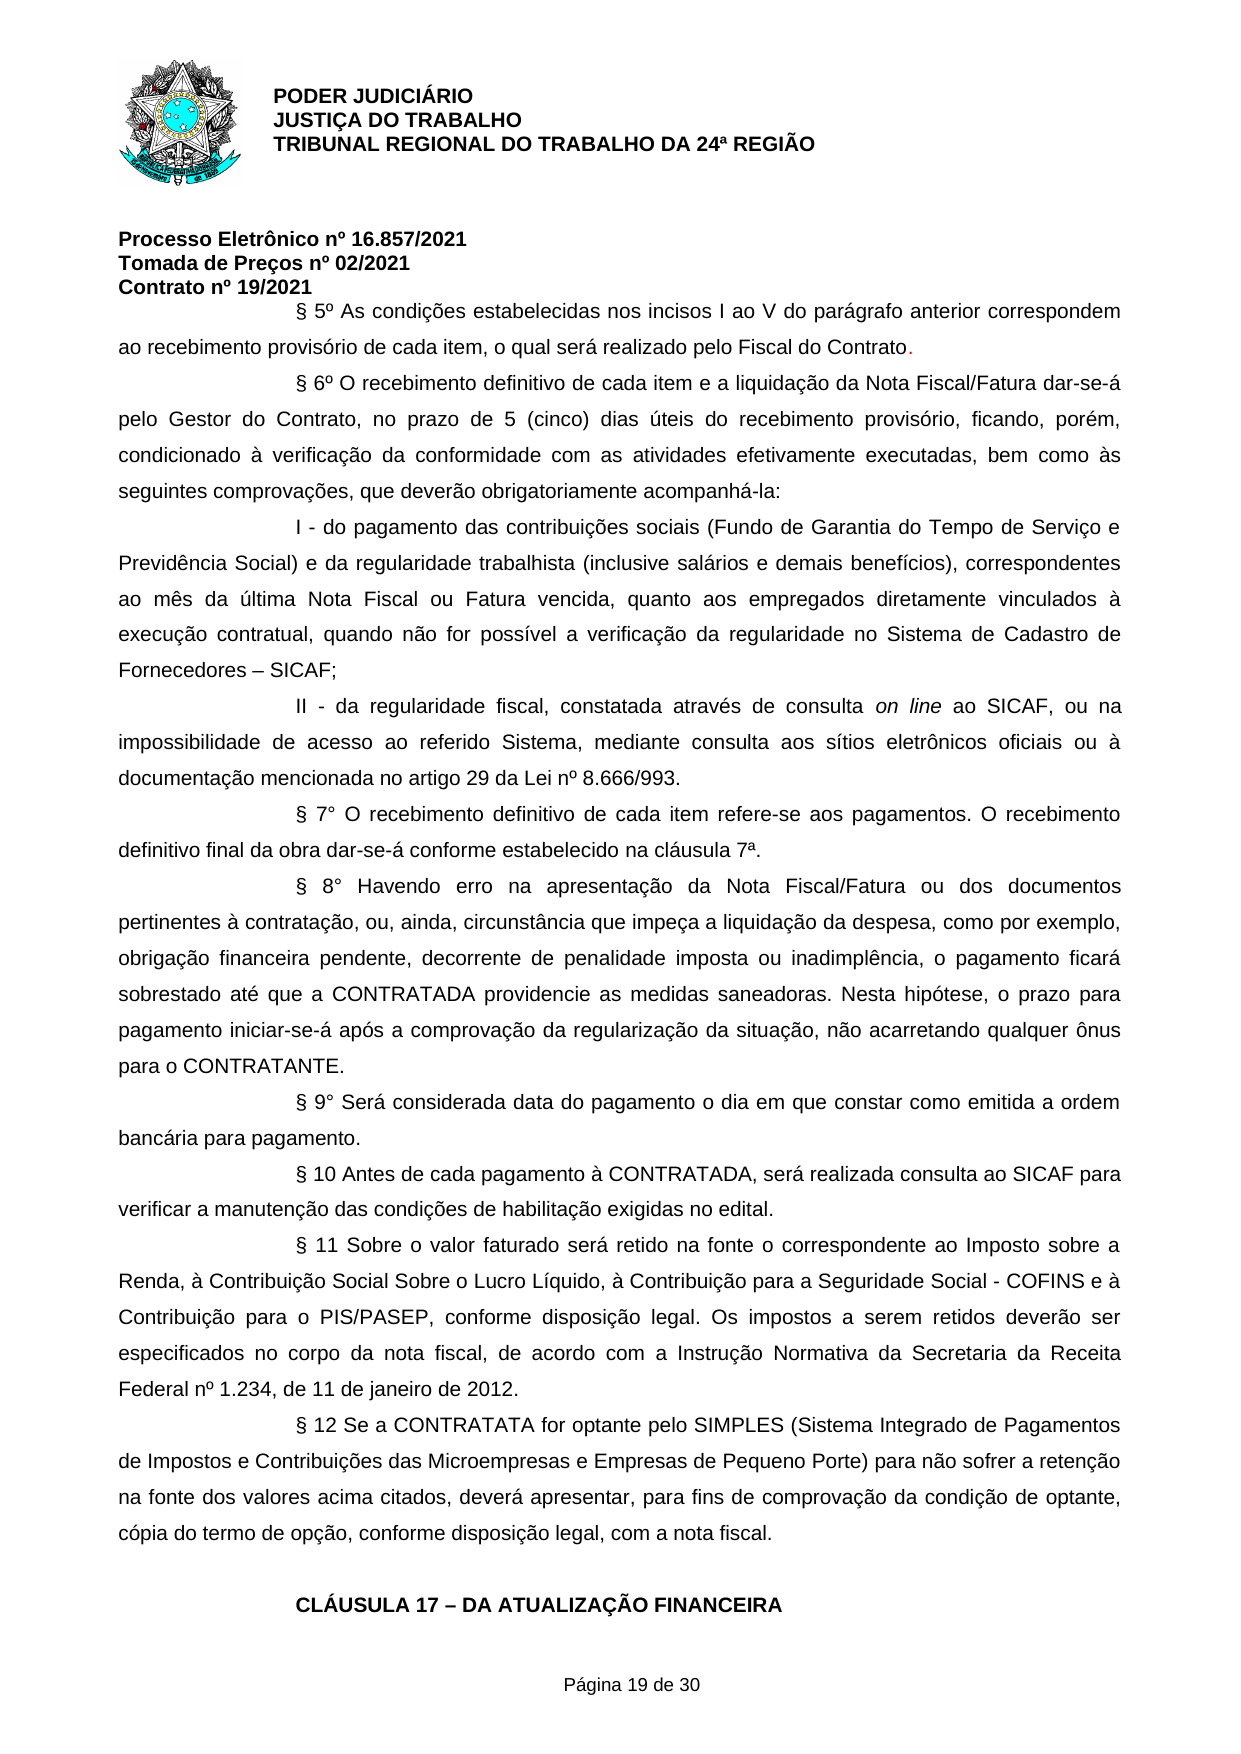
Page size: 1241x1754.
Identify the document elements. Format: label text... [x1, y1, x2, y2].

text § 9° Será considerada data do pagamento o dia em que constar como emitida a ordem bancária para pagamento. [118, 1089, 1122, 1149]
text § 12 Se a CONTRATATA for optante pelo SIMPLES (Sistema Integrado de Pagamentos de Impostos e Contribuições das Microempresas e Empresas de Pequeno Porte) para não sofrer a retenção na fonte dos valores acima citados, deverá apresentar, para fins de comprovação da condição de optante, cópia do termo de opção, conforme disposição legal, com a nota fiscal. [118, 1413, 1122, 1545]
text II - da regularidade fiscal, constatada através de consulta on line ao SICAF, ou na impossibilidade de acesso ao referido Sistema, mediante consulta aos sítios eletrônicos oficiais ou à documentação mencionada no artigo 29 da Lei nº 8.666/993. [118, 694, 1122, 790]
text § 7° O recebimento definitivo de cada item refere-se aos pagamentos. O recebimento definitivo final da obra dar-se-á conforme estabelecido na cláusula 7ª. [118, 802, 1122, 862]
text I - do pagamento das contribuições sociais (Fundo de Garantia do Tempo de Serviço e Previdência Social) e da regularidade trabalhista (inclusive salários e demais benefícios), correspondentes ao mês da última Nota Fiscal ou Fatura vencida, quanto aos empregados diretamente vinculados à execução contratual, quando não for possível a verificação da regularidade no Sistema de Cadastro de Fornecedores – SICAF; [118, 514, 1122, 682]
text § 5º As condições estabelecidas nos incisos I ao V do parágrafo anterior correspondem ao recebimento provisório de cada item, o qual será realizado pelo Fiscal do Contrato. [118, 299, 1122, 359]
text CLÁUSULA 17 – DA ATUALIZAÇÃO FINANCEIRA [118, 1593, 1119, 1617]
text § 8° Havendo erro na apresentação da Nota Fiscal/Fatura ou dos documentos pertinentes à contratação, ou, ainda, circunstância que impeça a liquidação da despesa, como por exemplo, obrigação financeira pendente, decorrente de penalidade imposta ou inadimplência, o pagamento ficará sobrestado até que a CONTRATADA providencie as medidas saneadoras. Nesta hipótese, o prazo para pagamento iniciar-se-á após a comprovação da regularização da situação, não acarretando qualquer ônus para o CONTRATANTE. [118, 874, 1122, 1077]
text § 10 Antes de cada pagamento à CONTRATADA, será realizada consulta ao SICAF para verificar a manutenção das condições de habilitação exigidas no edital. [118, 1161, 1122, 1221]
text § 11 Sobre o valor faturado será retido na fonte o correspondente ao Imposto sobre a Renda, à Contribuição Social Sobre o Lucro Líquido, à Contribuição para a Seguridade Social - COFINS e à Contribuição para o PIS/PASEP, conforme disposição legal. Os impostos a serem retidos deverão ser especificados no corpo da nota fiscal, de acordo com a Instrução Normativa da Secretaria da Receita Federal nº 1.234, de 11 de janeiro de 2012. [118, 1233, 1122, 1401]
picture [118, 59, 243, 186]
text § 6º O recebimento definitivo de cada item e a liquidação da Nota Fiscal/Fatura dar-se-á pelo Gestor do Contrato, no prazo de 5 (cinco) dias úteis do recebimento provisório, ficando, porém, condicionado à verificação da conformidade com as atividades efetivamente executadas, bem como às seguintes comprovações, que deverão obrigatoriamente acompanhá-la: [118, 371, 1122, 502]
